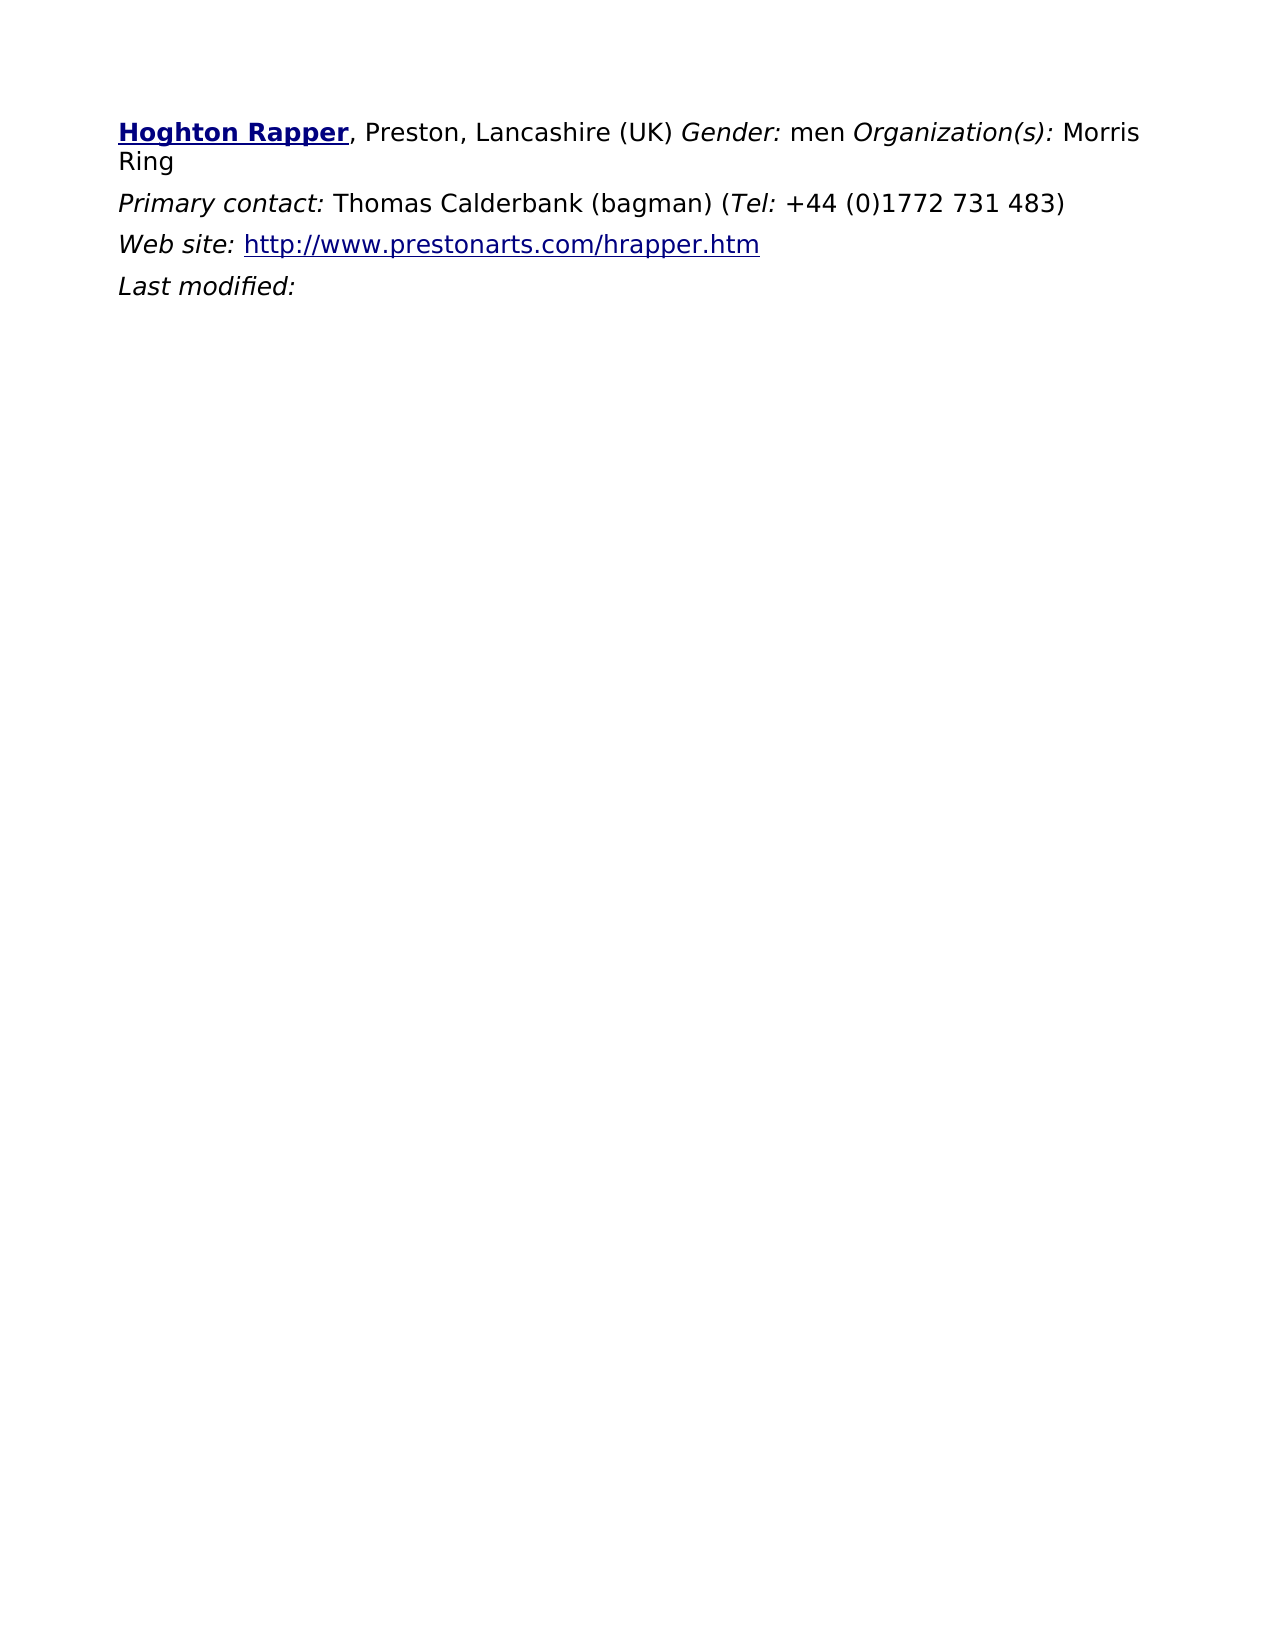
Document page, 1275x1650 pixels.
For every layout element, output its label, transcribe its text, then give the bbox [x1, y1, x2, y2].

text Last modified: [118, 272, 1157, 301]
text Hoghton Rapper, Preston, Lancashire (UK) Gender: men Organization(s): Morris Ring [118, 118, 1157, 176]
text Web site: http://www.prestonarts.com/hrapper.htm [118, 231, 1157, 260]
text Primary contact: Thomas Calderbank (bagman) (Tel: +44 (0)1772 731 483) [118, 189, 1157, 218]
